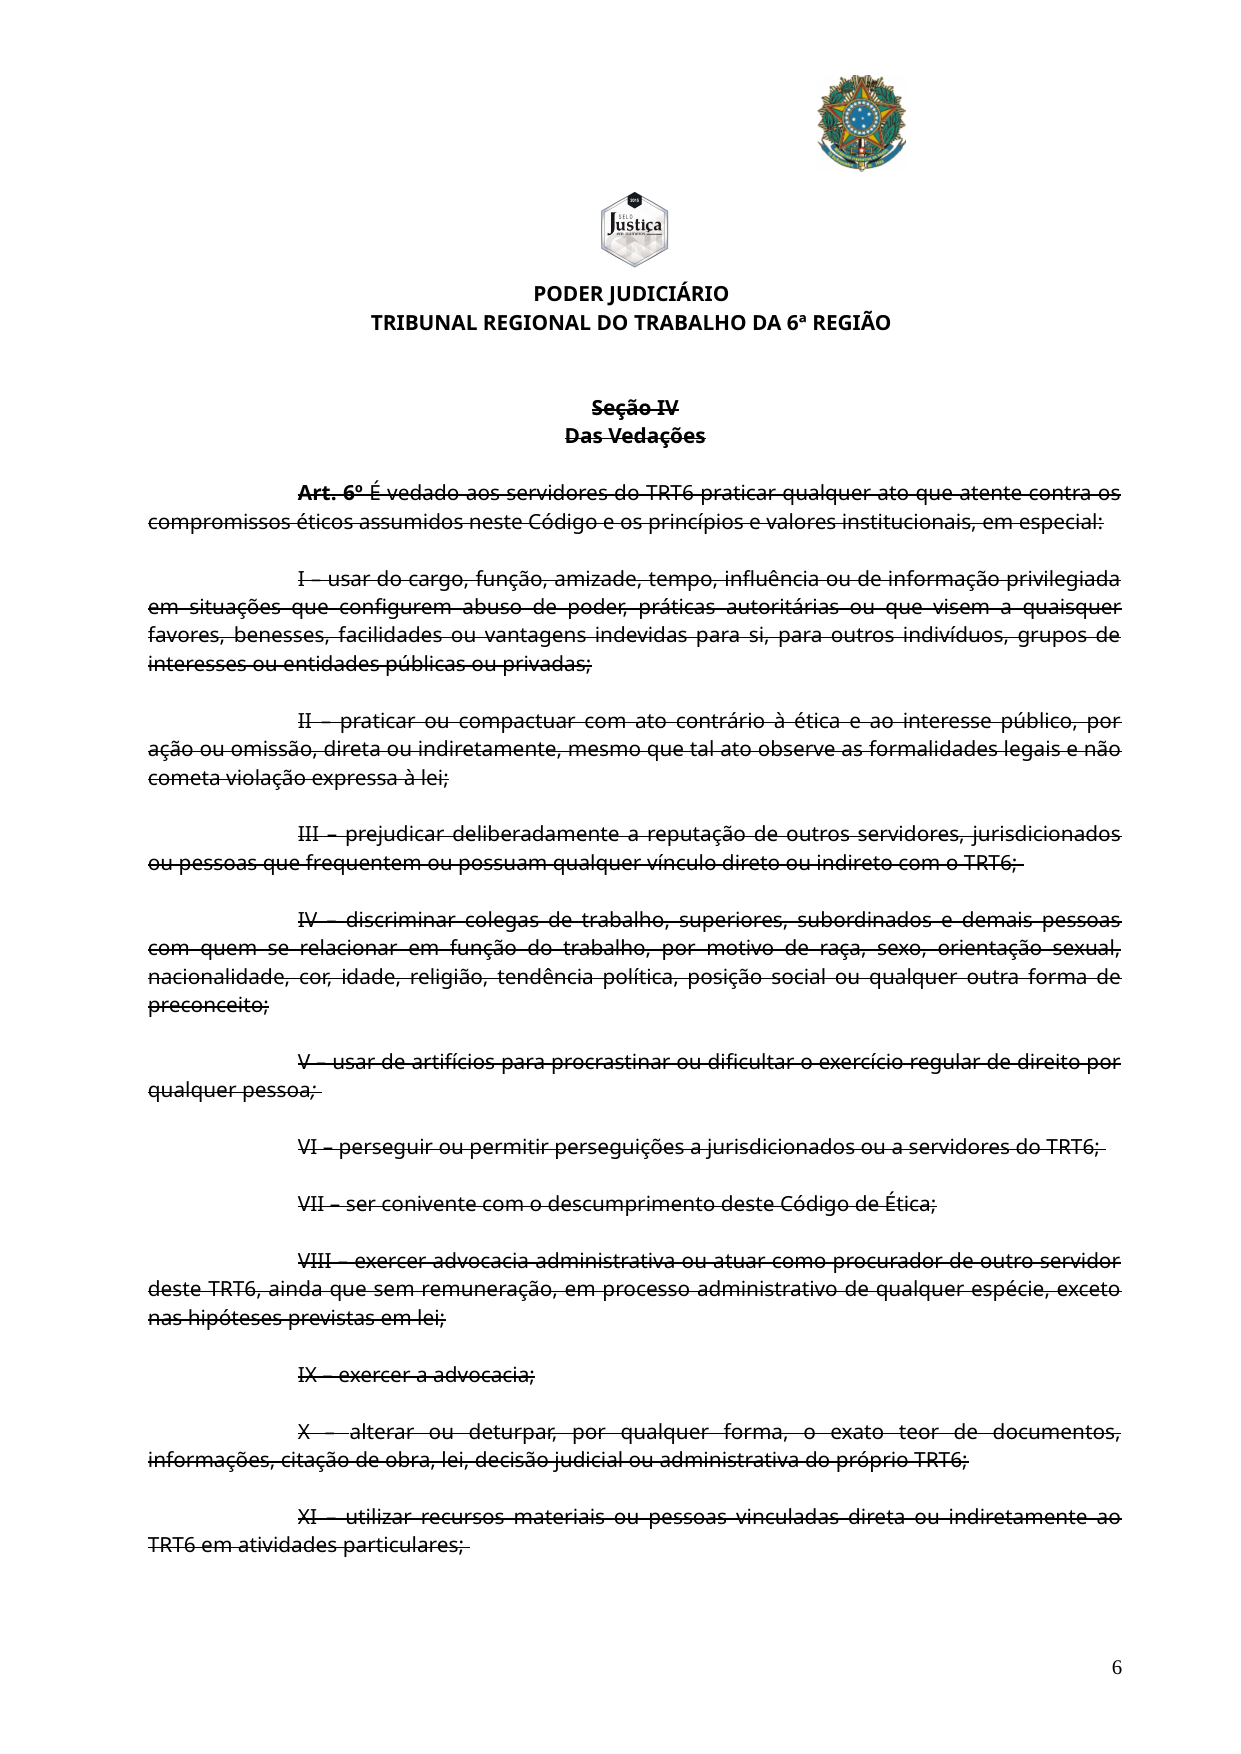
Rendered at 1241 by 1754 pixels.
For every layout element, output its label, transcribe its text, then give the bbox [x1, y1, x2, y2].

text I – usar do cargo, função, amizade, tempo, influência ou de informação privilegiada em situações que configurem abuso de poder, práticas autoritárias ou que visem a quaisquer favores, benesses, facilidades ou vantagens indevidas para si, para outros indivíduos, grupos de interesses ou entidades públicas ou privadas; [148, 610, 1122, 677]
text VI – perseguir ou permitir perseguições a jurisdicionados ou a servidores do TRT6; [148, 1132, 1122, 1161]
text Art. 6º É vedado aos servidores do TRT6 praticar qualquer ato que atente contra os compromissos éticos assumidos neste Código e os princípios e valores institucionais, em especial: [148, 478, 1122, 535]
text X – alterar ou deturpar, por qualquer forma, o exato teor de documentos, informações, citação de obra, lei, decisão judicial ou administrativa do próprio TRT6; [148, 1417, 1122, 1474]
text IV – discriminar colegas de trabalho, superiores, subordinados e demais pessoas com quem se relacionar em função do trabalho, por motivo de raça, sexo, orientação sexual, nacionalidade, cor, idade, religião, tendência política, posição social ou qualquer outra forma de preconceito; [148, 905, 1122, 978]
text III – prejudicar deliberadamente a reputação de outros servidores, jurisdicionados ou pessoas que frequentem ou possuam qualquer vínculo direto ou indireto com o TRT6; [148, 819, 1122, 876]
text VII – ser conivente com o descumprimento deste Código de Ética; [148, 1189, 1122, 1218]
text II – praticar ou compactuar com ato contrário à ética e ao interesse público, por ação ou omissão, direta ou indiretamente, mesmo que tal ato observe as formalidades legais e não cometa violação expressa à lei; [148, 706, 1122, 751]
text Seção IV [148, 393, 1122, 421]
text VIII – exercer advocacia administrativa ou atuar como procurador de outro servidor deste TRT6, ainda que sem remuneração, em processo administrativo de qualquer espécie, exceto nas hipóteses previstas em lei; [148, 1292, 1122, 1331]
text V – usar de artifícios para procrastinar ou dificultar o exercício regular de direito por qualquer pessoa; [148, 1047, 1122, 1104]
text XI – utilizar recursos materiais ou pessoas vinculadas direta ou indiretamente ao TRT6 em atividades particulares; [148, 1502, 1122, 1559]
text II – praticar ou compactuar com ato contrário à ética e ao interesse público, por ação ou omissão, direta ou indiretamente, mesmo que tal ato observe as formalidades legais e não cometa violação expressa à lei; [148, 752, 1122, 791]
text IV – discriminar colegas de trabalho, superiores, subordinados e demais pessoas com quem se relacionar em função do trabalho, por motivo de raça, sexo, orientação sexual, nacionalidade, cor, idade, religião, tendência política, posição social ou qualquer outra forma de preconceito; [148, 979, 1122, 1019]
text Das Vedações [148, 421, 1122, 450]
picture [817, 75, 906, 172]
picture [585, 179, 685, 280]
text I – usar do cargo, função, amizade, tempo, influência ou de informação privilegiada em situações que configurem abuso de poder, práticas autoritárias ou que visem a quaisquer favores, benesses, facilidades ou vantagens indevidas para si, para outros indivíduos, grupos de interesses ou entidades públicas ou privadas; [148, 564, 1122, 608]
text VIII – exercer advocacia administrativa ou atuar como procurador de outro servidor deste TRT6, ainda que sem remuneração, em processo administrativo de qualquer espécie, exceto nas hipóteses previstas em lei; [148, 1246, 1122, 1291]
text IX – exercer a advocacia; [148, 1360, 1122, 1388]
